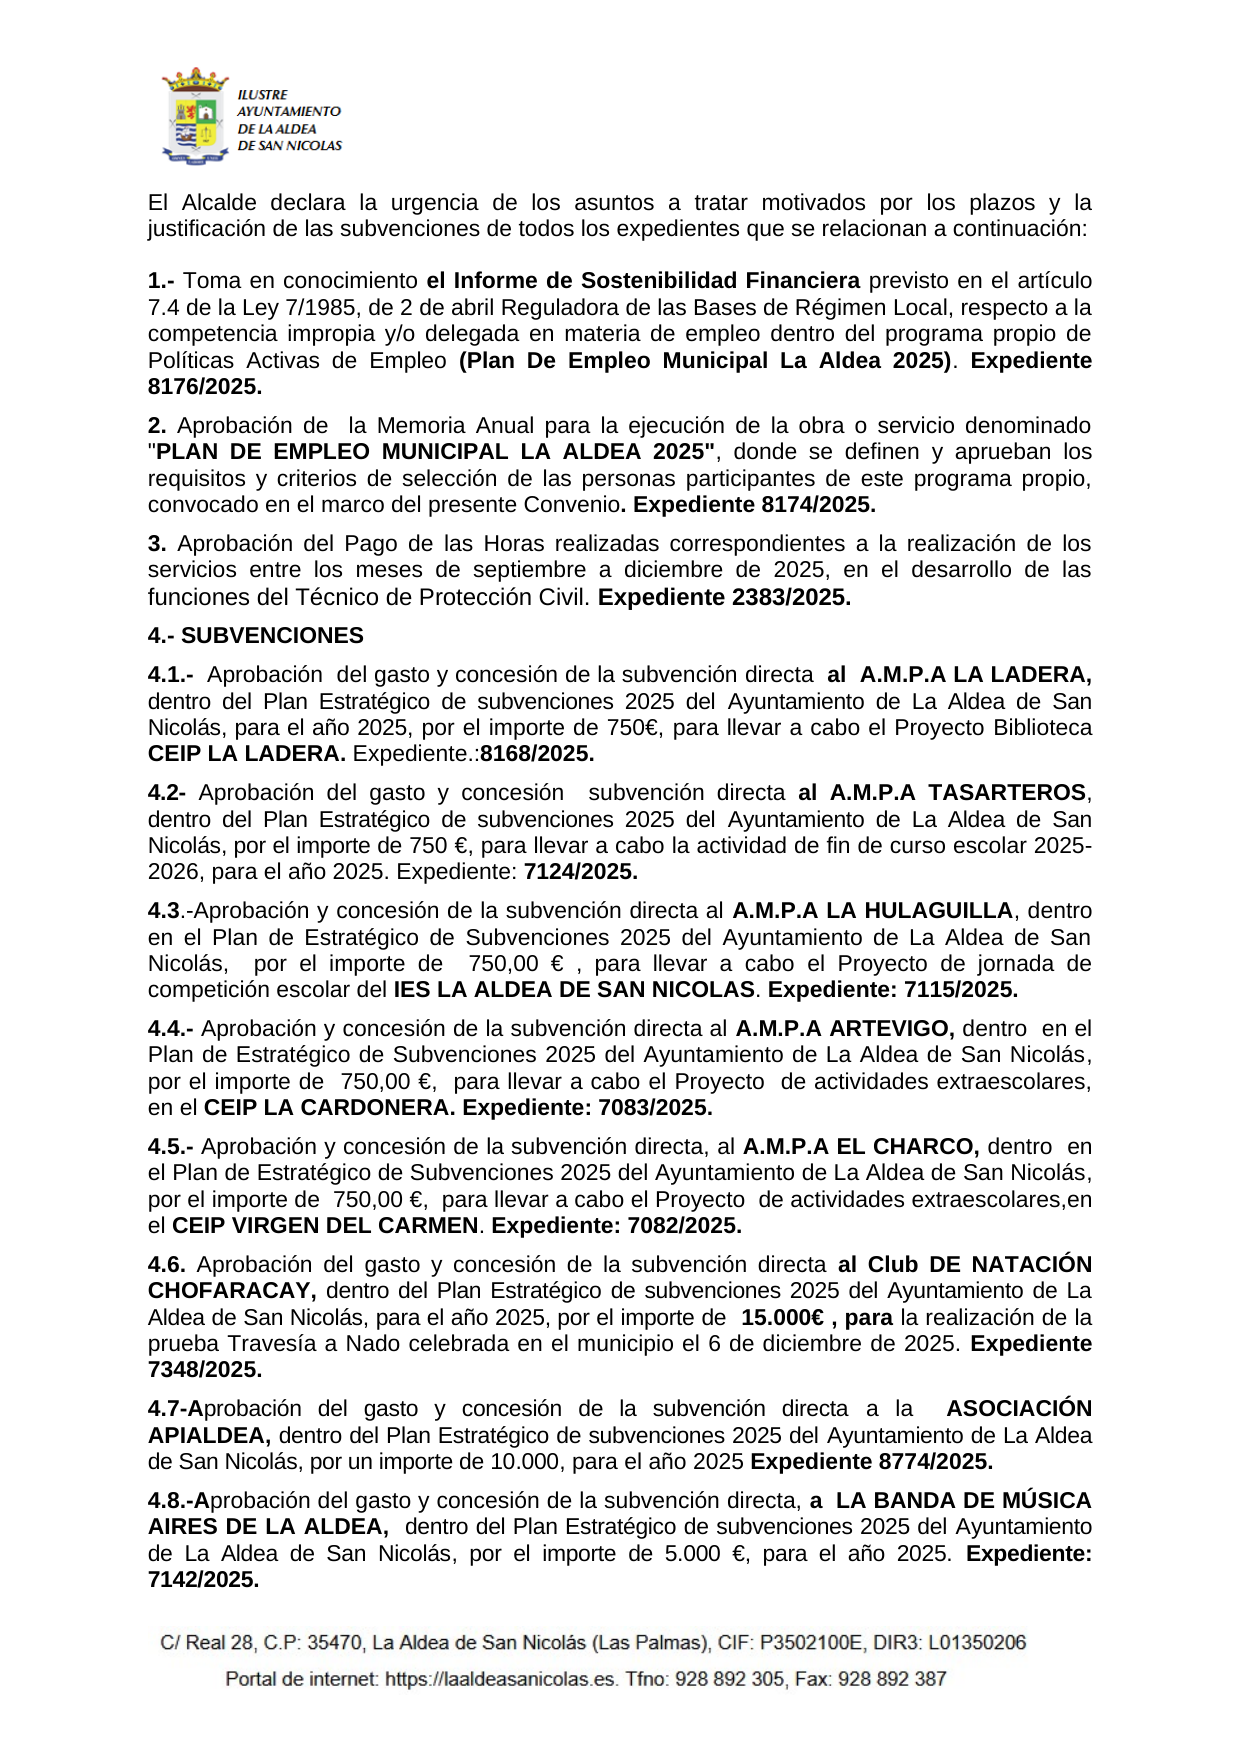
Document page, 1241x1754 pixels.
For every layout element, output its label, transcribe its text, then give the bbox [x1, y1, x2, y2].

picture [148, 59, 358, 173]
text 1.- Toma en conocimiento el Informe de Sostenibilidad Financiera previsto en el artículo 7.4 de la Ley 7/1985, de 2 de abril Reguladora de las Bases de Régimen Local, respecto a la competencia impropia y/o delegada en materia de empleo dentro del programa propio de Políticas Activas de Empleo (Plan De Empleo Municipal La Aldea 2025). Expediente 8176/2025. [148, 267, 1093, 399]
text 4.7-Aprobación del gasto y concesión de la subvención directa a la ASOCIACIÓN APIALDEA, dentro del Plan Estratégico de subvenciones 2025 del Ayuntamiento de La Aldea de San Nicolás, por un importe de 10.000, para el año 2025 Expediente 8774/2025. [148, 1395, 1093, 1474]
text 2. Aprobación de la Memoria Anual para la ejecución de la obra o servicio denominado "PLAN DE EMPLEO MUNICIPAL LA ALDEA 2025", donde se definen y aprueban los requisitos y criterios de selección de las personas participantes de este programa propio, convocado en el marco del presente Convenio. Expediente 8174/2025. [148, 412, 1093, 517]
text 3. Aprobación del Pago de las Horas realizadas correspondientes a la realización de los servicios entre los meses de septiembre a diciembre de 2025, en el desarrollo de las funciones del Técnico de Protección Civil. Expediente 2383/2025. [148, 530, 1093, 610]
text 4.8.-Aprobación del gasto y concesión de la subvención directa, a LA BANDA DE MÚSICA AIRES DE LA ALDEA, dentro del Plan Estratégico de subvenciones 2025 del Ayuntamiento de La Aldea de San Nicolás, por el importe de 5.000 €, para el año 2025. Expediente: 7142/2025. [148, 1487, 1093, 1592]
text 4.5.- Aprobación y concesión de la subvención directa, al A.M.P.A EL CHARCO, dentro en el Plan de Estratégico de Subvenciones 2025 del Ayuntamiento de La Aldea de San Nicolás, por el importe de 750,00 €, para llevar a cabo el Proyecto de actividades extraescolares,en el CEIP VIRGEN DEL CARMEN. Expediente: 7082/2025. [148, 1133, 1093, 1238]
picture [148, 1626, 1034, 1695]
text 4.6. Aprobación del gasto y concesión de la subvención directa al Club DE NATACIÓN CHOFARACAY, dentro del Plan Estratégico de subvenciones 2025 del Ayuntamiento de La Aldea de San Nicolás, para el año 2025, por el importe de 15.000€ , para la realización de la prueba Travesía a Nado celebrada en el municipio el 6 de diciembre de 2025. Expediente 7348/2025. [148, 1251, 1093, 1383]
text 4.1.- Aprobación del gasto y concesión de la subvención directa al A.M.P.A LA LADERA, dentro del Plan Estratégico de subvenciones 2025 del Ayuntamiento de La Aldea de San Nicolás, para el año 2025, por el importe de 750€, para llevar a cabo el Proyecto Biblioteca CEIP LA LADERA. Expediente.:8168/2025. [148, 661, 1093, 767]
text 4.4.- Aprobación y concesión de la subvención directa al A.M.P.A ARTEVIGO, dentro en el Plan de Estratégico de Subvenciones 2025 del Ayuntamiento de La Aldea de San Nicolás, por el importe de 750,00 €, para llevar a cabo el Proyecto de actividades extraescolares, en el CEIP LA CARDONERA. Expediente: 7083/2025. [148, 1015, 1093, 1121]
text 4.2- Aprobación del gasto y concesión subvención directa al A.M.P.A TASARTEROS, dentro del Plan Estratégico de subvenciones 2025 del Ayuntamiento de La Aldea de San Nicolás, por el importe de 750 €, para llevar a cabo la actividad de fin de curso escolar 2025-2026, para el año 2025. Expediente: 7124/2025. [148, 779, 1093, 885]
text El Alcalde declara la urgencia de los asuntos a tratar motivados por los plazos y la justificación de las subvenciones de todos los expedientes que se relacionan a continuación: [148, 188, 1093, 241]
text 4.- SUBVENCIONES [148, 622, 1093, 649]
text 4.3.-Aprobación y concesión de la subvención directa al A.M.P.A LA HULAGUILLA, dentro en el Plan de Estratégico de Subvenciones 2025 del Ayuntamiento de La Aldea de San Nicolás, por el importe de 750,00 € , para llevar a cabo el Proyecto de jornada de competición escolar del IES LA ALDEA DE SAN NICOLAS. Expediente: 7115/2025. [148, 897, 1093, 1003]
